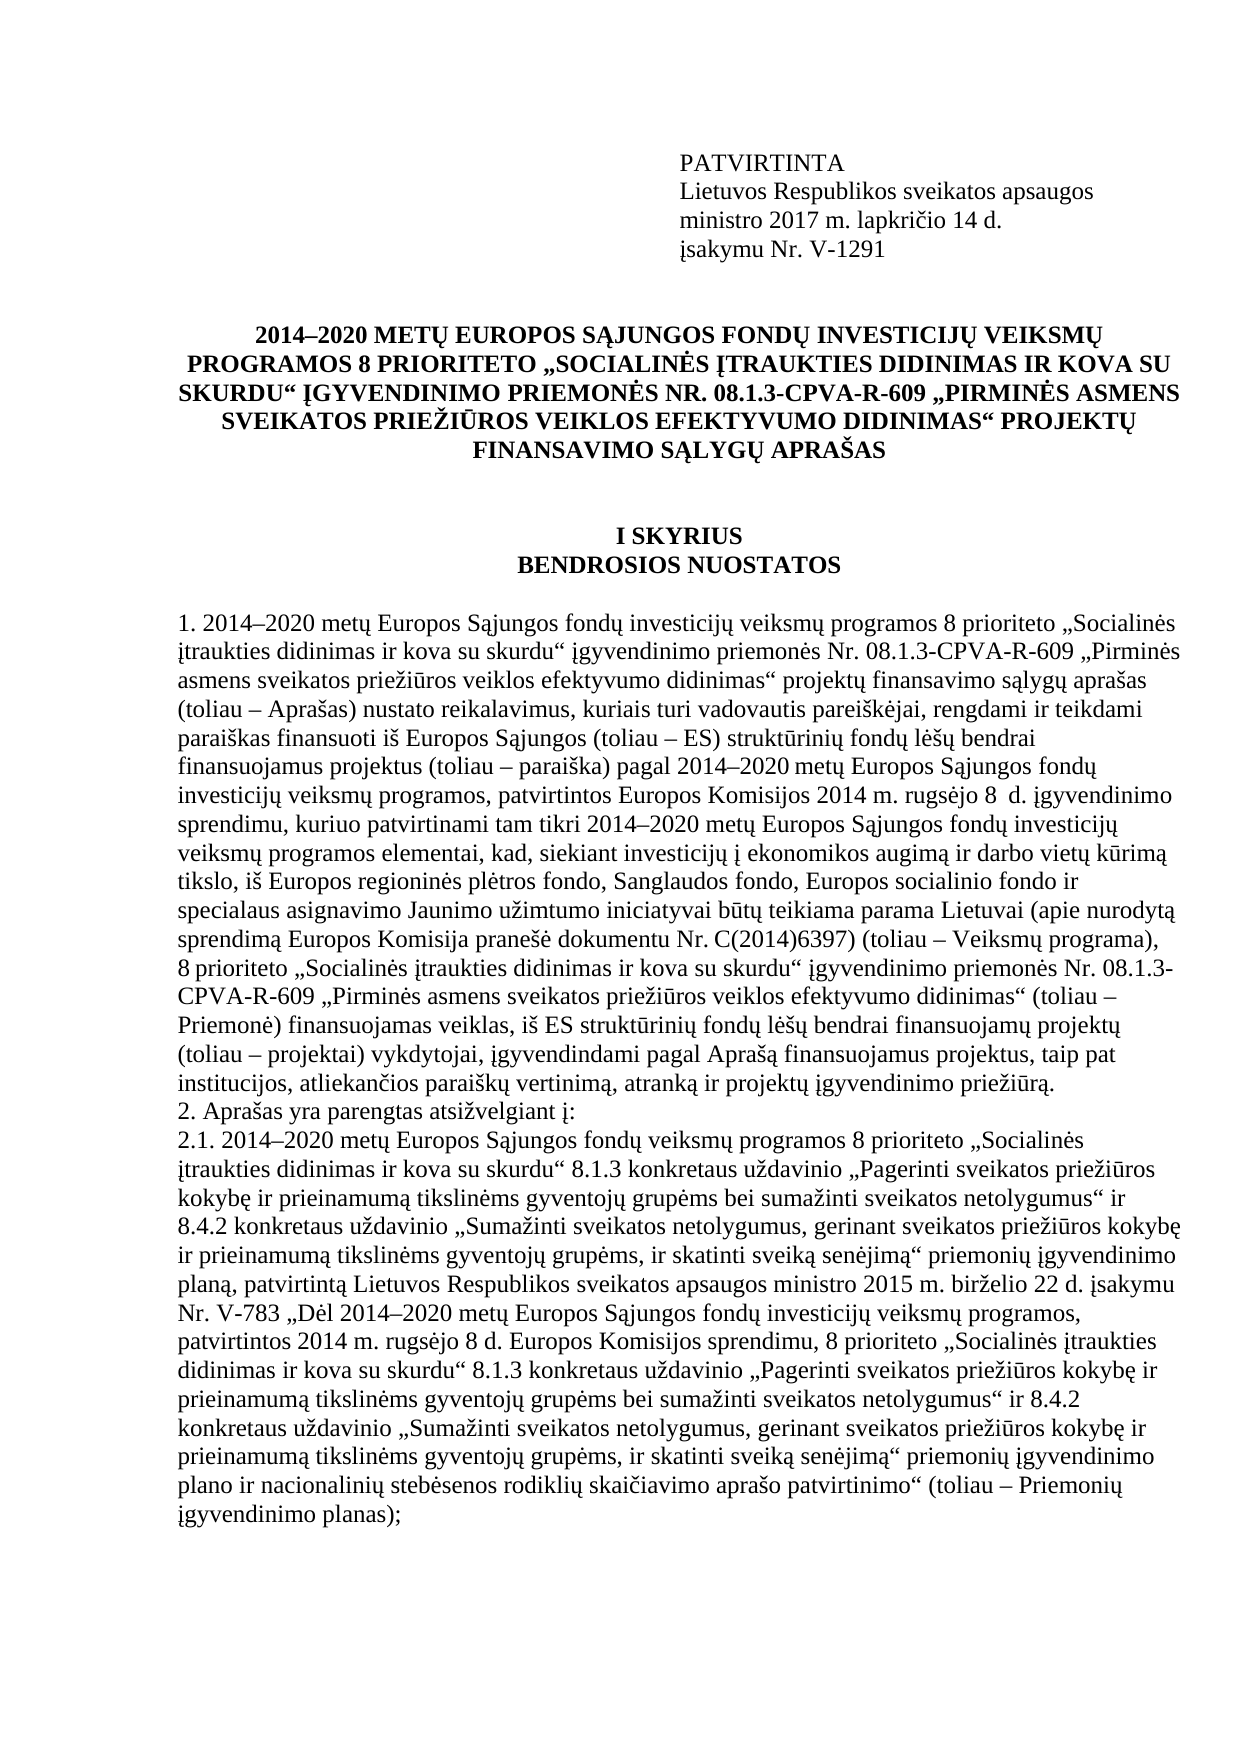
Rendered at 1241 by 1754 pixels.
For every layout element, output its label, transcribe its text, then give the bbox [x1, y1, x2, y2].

text 2014–2020 METŲ EUROPOS SĄJUNGOS FONDŲ INVESTICIJŲ VEIKSMŲ PROGRAMOS 8 PRIORITETO „SOCIALINĖS ĮTRAUKTIES DIDINIMAS IR KOVA SU SKURDU“ ĮGYVENDINIMO PRIEMONĖS NR. 08.1.3-CPVA-R-609 „PIRMINĖS ASMENS SVEIKATOS PRIEŽIŪROS VEIKLOS EFEKTYVUMO DIDINIMAS“ PROJEKTŲ FINANSAVIMO SĄLYGŲ APRAŠAS [177, 320, 1181, 464]
text įsakymu Nr. V-1291 [679, 234, 1181, 263]
text 2. Aprašas yra parengtas atsižvelgiant į: [177, 1096, 1181, 1125]
text PATVIRTINTA [679, 148, 1181, 176]
text Lietuvos Respublikos sveikatos apsaugos ministro 2017 m. lapkričio 14 d. [679, 176, 1181, 234]
text 2.1. 2014–2020 metų Europos Sąjungos fondų veiksmų programos 8 prioriteto „Socialinės įtraukties didinimas ir kova su skurdu“ 8.1.3 konkretaus uždavinio „Pagerinti sveikatos priežiūros kokybę ir prieinamumą tikslinėms gyventojų grupėms bei sumažinti sveikatos netolygumus“ ir 8.4.2 konkretaus uždavinio „Sumažinti sveikatos netolygumus, gerinant sveikatos priežiūros kokybę ir prieinamumą tikslinėms gyventojų grupėms, ir skatinti sveiką senėjimą“ priemonių įgyvendinimo planą, patvirtintą Lietuvos Respublikos sveikatos apsaugos ministro 2015 m. birželio 22 d. įsakymu Nr. V-783 „Dėl 2014–2020 metų Europos Sąjungos fondų investicijų veiksmų programos, patvirtintos 2014 m. rugsėjo 8 d. Europos Komisijos sprendimu, 8 prioriteto „Socialinės įtraukties didinimas ir kova su skurdu“ 8.1.3 konkretaus uždavinio „Pagerinti sveikatos priežiūros kokybę ir prieinamumą tikslinėms gyventojų grupėms bei sumažinti sveikatos netolygumus“ ir 8.4.2 konkretaus uždavinio „Sumažinti sveikatos netolygumus, gerinant sveikatos priežiūros kokybę ir prieinamumą tikslinėms gyventojų grupėms, ir skatinti sveiką senėjimą“ priemonių įgyvendinimo plano ir nacionalinių stebėsenos rodiklių skaičiavimo aprašo patvirtinimo“ (toliau – Priemonių įgyvendinimo planas); [177, 1125, 1181, 1528]
text I SKYRIUS [177, 521, 1181, 550]
text 1. 2014–2020 metų Europos Sąjungos fondų investicijų veiksmų programos 8 prioriteto „Socialinės įtraukties didinimas ir kova su skurdu“ įgyvendinimo priemonės Nr. 08.1.3-CPVA-R-609 „Pirminės asmens sveikatos priežiūros veiklos efektyvumo didinimas“ projektų finansavimo sąlygų aprašas (toliau – Aprašas) nustato reikalavimus, kuriais turi vadovautis pareiškėjai, rengdami ir teikdami paraiškas finansuoti iš Europos Sąjungos (toliau – ES) struktūrinių fondų lėšų bendrai finansuojamus projektus (toliau – paraiška) pagal 2014–2020 metų Europos Sąjungos fondų investicijų veiksmų programos, patvirtintos Europos Komisijos 2014 m. rugsėjo 8 d. įgyvendinimo sprendimu, kuriuo patvirtinami tam tikri 2014–2020 metų Europos Sąjungos fondų investicijų veiksmų programos elementai, kad, siekiant investicijų į ekonomikos augimą ir darbo vietų kūrimą tikslo, iš Europos regioninės plėtros fondo, Sanglaudos fondo, Europos socialinio fondo ir specialaus asignavimo Jaunimo užimtumo iniciatyvai būtų teikiama parama Lietuvai (apie nurodytą sprendimą Europos Komisija pranešė dokumentu Nr. C(2014)6397) (toliau – Veiksmų programa), 8 prioriteto „Socialinės įtraukties didinimas ir kova su skurdu“ įgyvendinimo priemonės Nr. 08.1.3-CPVA-R-609 „Pirminės asmens sveikatos priežiūros veiklos efektyvumo didinimas“ (toliau – Priemonė) finansuojamas veiklas, iš ES struktūrinių fondų lėšų bendrai finansuojamų projektų (toliau – projektai) vykdytojai, įgyvendindami pagal Aprašą finansuojamus projektus, taip pat institucijos, atliekančios paraiškų vertinimą, atranką ir projektų įgyvendinimo priežiūrą. [177, 608, 1181, 1096]
text BENDROSIOS NUOSTATOS [177, 550, 1181, 579]
